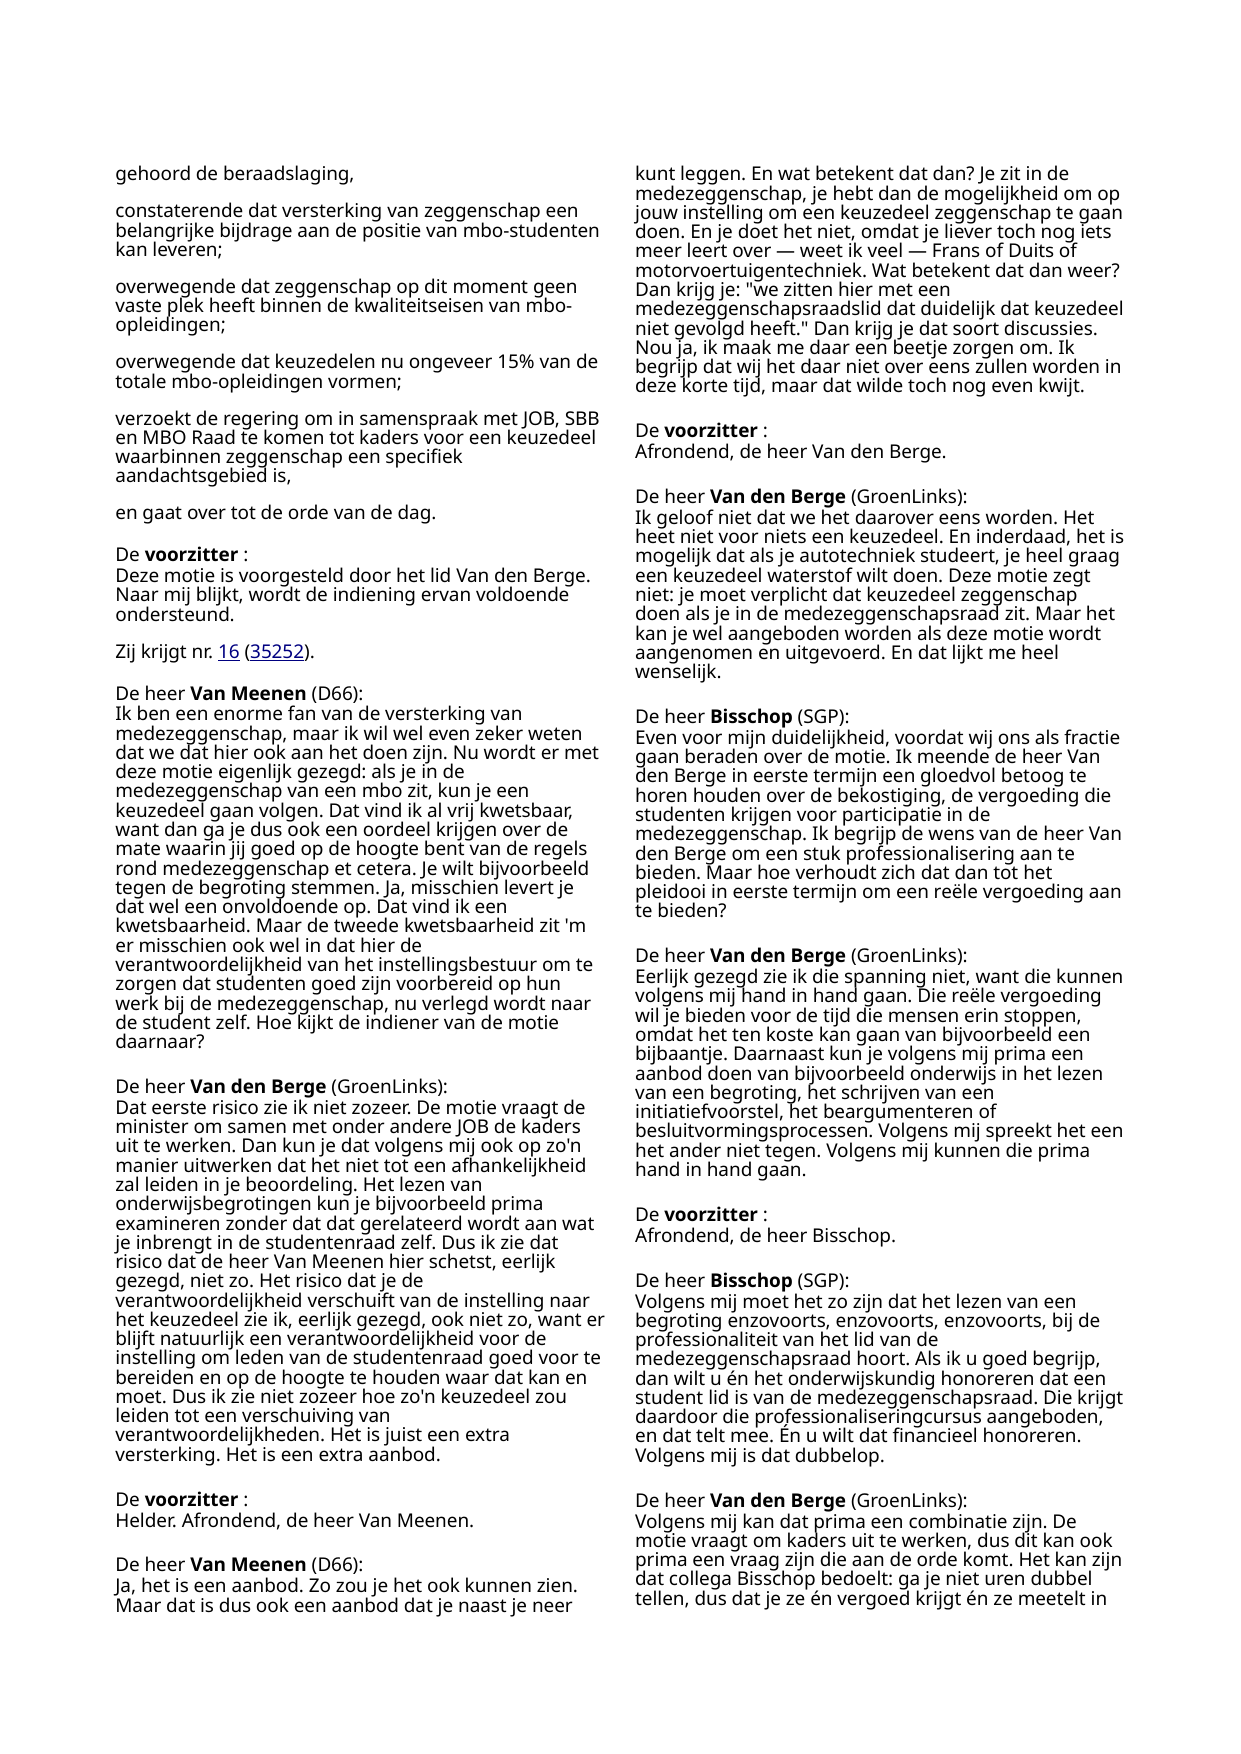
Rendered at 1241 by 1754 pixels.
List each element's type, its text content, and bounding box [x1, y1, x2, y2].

text Even voor mijn duidelijkheid, voordat wij ons als fractie gaan beraden over de motie. Ik meende de heer Van den Berge in eerste termijn een gloedvol betoog te horen houden over de bekostiging, de vergoeding die studenten krijgen voor participatie in de medezeggenschap. Ik begrijp de wens van de heer Van den Berge om een stuk professionalisering aan te bieden. Maar hoe verhoudt zich dat dan tot het pleidooi in eerste termijn om een reële vergoeding aan te bieden? [635, 729, 1125, 922]
text en gaat over tot de orde van de dag. [115, 504, 605, 524]
text De heer Van Meenen (D66): [115, 1552, 605, 1577]
text constaterende dat versterking van zeggenschap een belangrijke bijdrage aan de positie van mbo-studenten kan leveren; [115, 202, 605, 260]
text Afrondend, de heer Van den Berge. [635, 443, 1125, 462]
text Helder. Afrondend, de heer Van Meenen. [115, 1512, 605, 1531]
text Volgens mij moet het zo zijn dat het lezen van een begroting enzovoorts, enzovoorts, enzovoorts, bij de professionaliteit van het lid van de medezeggenschapsraad hoort. Als ik u goed begrijp, dan wilt u én het onderwijskundig honoreren dat een student lid is van de medezeggenschapsraad. Die krijgt daardoor die professionaliseringcursus aangeboden, en dat telt mee. Én u wilt dat financieel honoreren. Volgens mij is dat dubbelop. [635, 1293, 1125, 1466]
text gehoord de beraadslaging, [115, 165, 605, 184]
text De voorzitter : [115, 1486, 605, 1512]
text Deze motie is voorgesteld door het lid Van den Berge. Naar mij blijkt, wordt de indiening ervan voldoende ondersteund. [115, 567, 605, 625]
text Ik ben een enorme fan van de versterking van medezeggenschap, maar ik wil wel even zeker weten dat we dat hier ook aan het doen zijn. Nu wordt er met deze motie eigenlijk gezegd: als je in de medezeggenschap van een mbo zit, kun je een keuzedeel gaan volgen. Dat vind ik al vrij kwetsbaar, want dan ga je dus ook een oordeel krijgen over de mate waarin jij goed op de hoogte bent van de regels rond medezeggenschap et cetera. Je wilt bijvoorbeeld tegen de begroting stemmen. Ja, misschien levert je dat wel een onvoldoende op. Dat vind ik een kwetsbaarheid. Maar de tweede kwetsbaarheid zit 'm er misschien ook wel in dat hier de verantwoordelijkheid van het instellingsbestuur om te zorgen dat studenten goed zijn voorbereid op hun werk bij de medezeggenschap, nu verlegd wordt naar de student zelf. Hoe kijkt de indiener van de motie daarnaar? [115, 705, 605, 1052]
text De heer Van den Berge (GroenLinks): [635, 1487, 1125, 1513]
text De voorzitter : [635, 417, 1125, 443]
text Afrondend, de heer Bisschop. [635, 1227, 1125, 1246]
text Ik geloof niet dat we het daarover eens worden. Het heet niet voor niets een keuzedeel. En inderdaad, het is mogelijk dat als je autotechniek studeert, je heel graag een keuzedeel waterstof wilt doen. Deze motie zegt niet: je moet verplicht dat keuzedeel zeggenschap doen als je in de medezeggenschapsraad zit. Maar het kan je wel aangeboden worden als deze motie wordt aangenomen en uitgevoerd. En dat lijkt me heel wenselijk. [635, 509, 1125, 682]
text De heer Van den Berge (GroenLinks): [635, 483, 1125, 509]
text Eerlijk gezegd zie ik die spanning niet, want die kunnen volgens mij hand in hand gaan. Die reële vergoeding wil je bieden voor de tijd die mensen erin stoppen, omdat het ten koste kan gaan van bijvoorbeeld een bijbaantje. Daarnaast kun je volgens mij prima een aanbod doen van bijvoorbeeld onderwijs in het lezen van een begroting, het schrijven van een initiatiefvoorstel, het beargumenteren of besluitvormingsprocessen. Volgens mij spreekt het een het ander niet tegen. Volgens mij kunnen die prima hand in hand gaan. [635, 968, 1125, 1180]
text overwegende dat keuzedelen nu ongeveer 15% van de totale mbo-opleidingen vormen; [115, 353, 605, 392]
text De heer Bisschop (SGP): [635, 703, 1125, 729]
text De heer Van den Berge (GroenLinks): [635, 942, 1125, 968]
text De voorzitter : [115, 541, 605, 567]
text De voorzitter : [635, 1201, 1125, 1227]
text verzoekt de regering om in samenspraak met JOB, SBB en MBO Raad te komen tot kaders voor een keuzedeel waarbinnen zeggenschap een specifiek aandachtsgebied is, [115, 409, 605, 487]
text De heer Van Meenen (D66): [115, 680, 605, 705]
text overwegende dat zeggenschap op dit moment geen vaste plek heeft binnen de kwaliteitseisen van mbo-opleidingen; [115, 278, 605, 336]
text De heer Bisschop (SGP): [635, 1267, 1125, 1293]
text Zij krijgt nr. 16 (35252). [115, 643, 605, 662]
text Dat eerste risico zie ik niet zozeer. De motie vraagt de minister om samen met onder andere JOB de kaders uit te werken. Dan kun je dat volgens mij ook op zo'n manier uitwerken dat het niet tot een afhankelijkheid zal leiden in je beoordeling. Het lezen van onderwijsbegrotingen kun je bijvoorbeeld prima examineren zonder dat dat gerelateerd wordt aan wat je inbrengt in de studentenraad zelf. Dus ik zie dat risico dat de heer Van Meenen hier schetst, eerlijk gezegd, niet zo. Het risico dat je de verantwoordelijkheid verschuift van de instelling naar het keuzedeel zie ik, eerlijk gezegd, ook niet zo, want er blijft natuurlijk een verantwoordelijkheid voor de instelling om leden van de studentenraad goed voor te bereiden en op de hoogte te houden waar dat kan en moet. Dus ik zie niet zozeer hoe zo'n keuzedeel zou leiden tot een verschuiving van verantwoordelijkheden. Het is juist een extra versterking. Het is een extra aanbod. [115, 1099, 605, 1465]
text kunt leggen. En wat betekent dat dan? Je zit in de medezeggenschap, je hebt dan de mogelijkheid om op jouw instelling om een keuzedeel zeggenschap te gaan doen. En je doet het niet, omdat je liever toch nog iets meer leert over — weet ik veel — Frans of Duits of motorvoertuigentechniek. Wat betekent dat dan weer? Dan krijg je: "we zitten hier met een medezeggenschapsraadslid dat duidelijk dat keuzedeel niet gevolgd heeft." Dan krijg je dat soort discussies. Nou ja, ik maak me daar een beetje zorgen om. Ik begrijp dat wij het daar niet over eens zullen worden in deze korte tijd, maar dat wilde toch nog even kwijt. [635, 165, 1125, 397]
text Volgens mij kan dat prima een combinatie zijn. De motie vraagt om kaders uit te werken, dus dit kan ook prima een vraag zijn die aan de orde komt. Het kan zijn dat collega Bisschop bedoelt: ga je niet uren dubbel tellen, dus dat je ze én vergoed krijgt én ze meetelt in [635, 1513, 1125, 1609]
text Ja, het is een aanbod. Zo zou je het ook kunnen zien. Maar dat is dus ook een aanbod dat je naast je neer [115, 1577, 605, 1616]
text De heer Van den Berge (GroenLinks): [115, 1073, 605, 1099]
